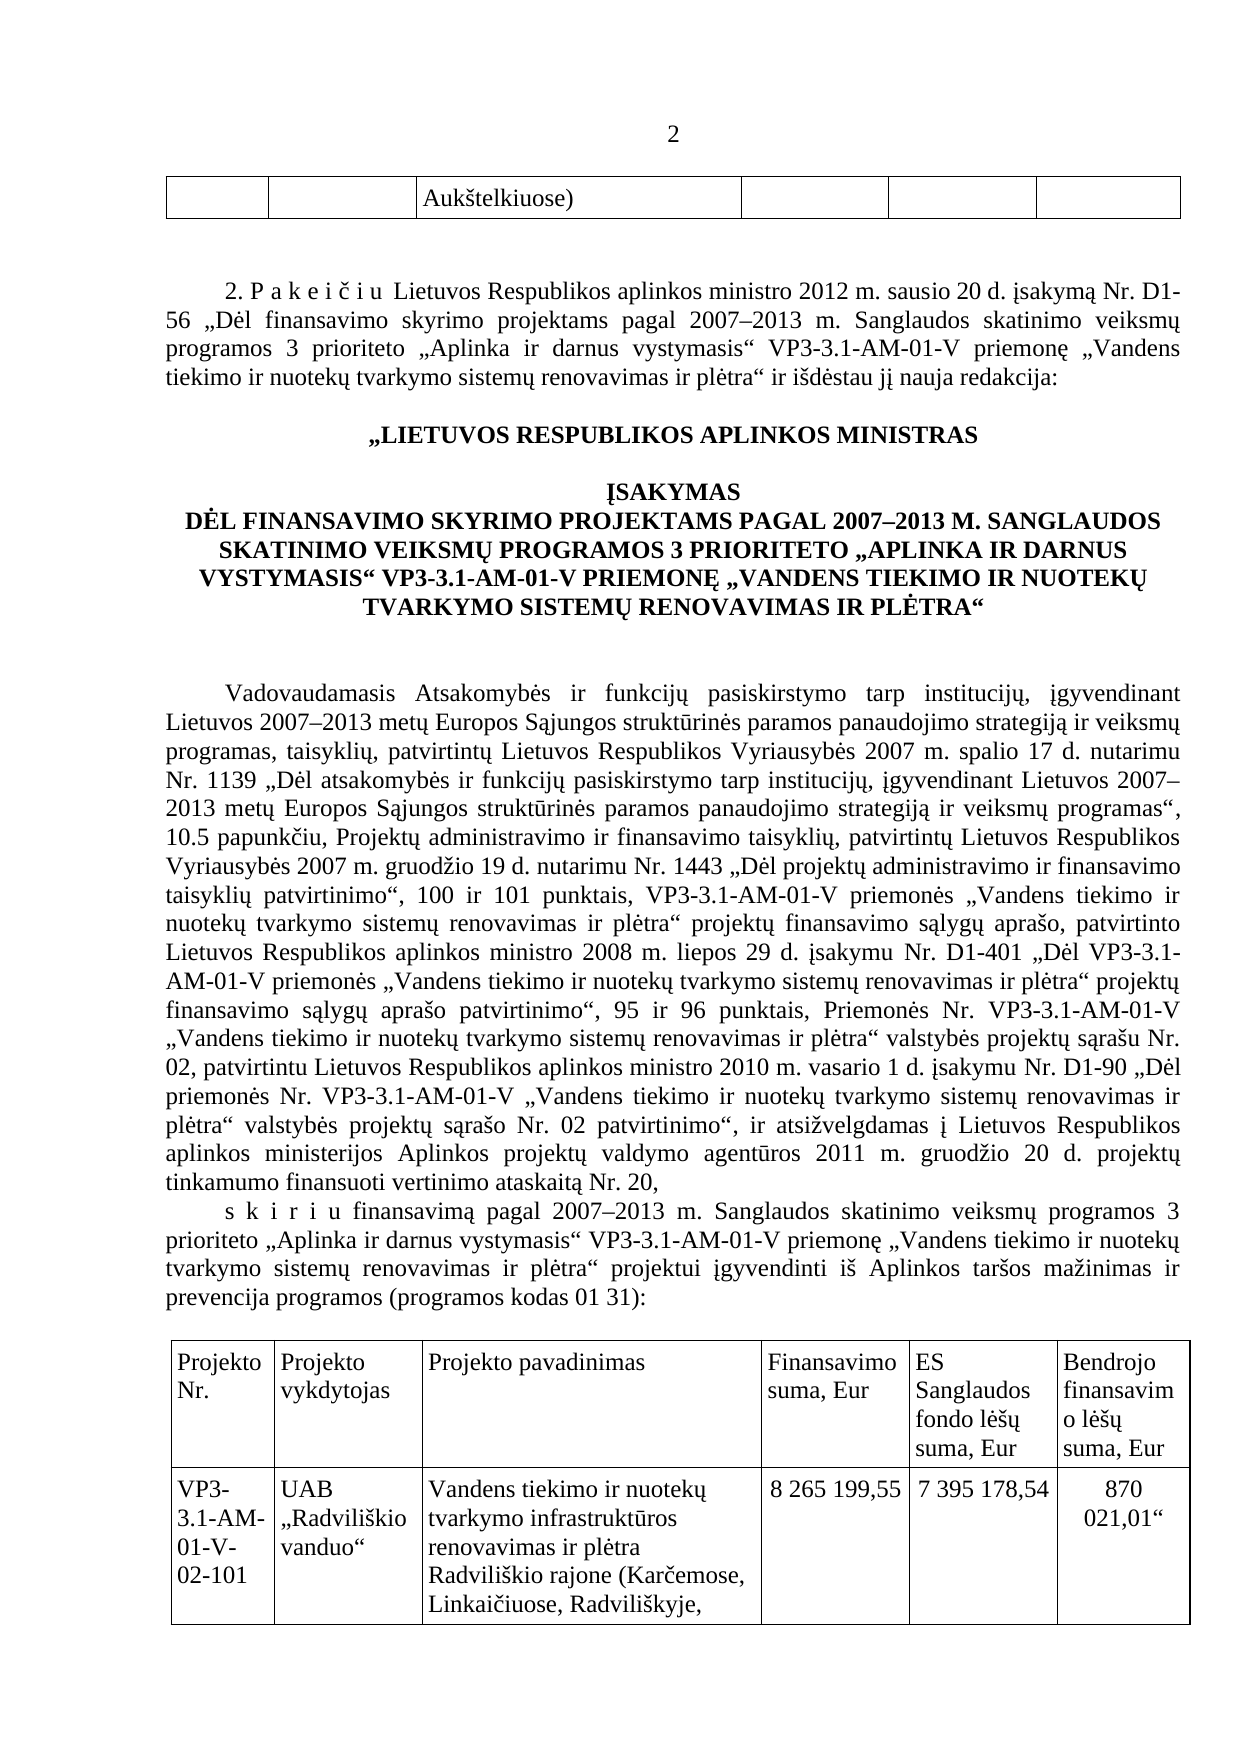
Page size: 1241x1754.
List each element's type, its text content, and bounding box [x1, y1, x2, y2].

table_header Bendrojo finansavimo lėšų suma, Eur [1058, 1341, 1189, 1467]
table_header ES Sanglaudos fondo lėšų suma, Eur [910, 1341, 1057, 1467]
text „LIETUVOS RESPUBLIKOS APLINKOS MINISTRAS [165, 420, 1181, 448]
table_header Projekto Nr. [172, 1341, 274, 1467]
table_cell [889, 177, 1036, 217]
table_cell [167, 177, 268, 217]
table_header Finansavimo suma, Eur [762, 1341, 909, 1467]
table_cell VP3-3.1-AM-01-V-02-101 [172, 1468, 274, 1623]
table_cell [742, 177, 888, 217]
table_cell UAB „Radviliškio vanduo“ [275, 1468, 422, 1623]
table_cell [1037, 177, 1180, 217]
table_cell [269, 177, 416, 217]
table_cell 870 021,01“ [1058, 1468, 1189, 1623]
table_header Projekto pavadinimas [423, 1341, 761, 1467]
text ĮSAKYMAS [165, 477, 1181, 506]
table_cell 8 265 199,55 [762, 1468, 909, 1623]
table_cell 7 395 178,54 [910, 1468, 1057, 1623]
text DĖL FINANSAVIMO SKYRIMO PROJEKTAMS PAGAL 2007–2013 M. SANGLAUDOS SKATINIMO VEIKSMŲ PROGRAMOS 3 PRIORITETO „APLINKA IR DARNUS VYSTYMASIS“ VP3-3.1-AM-01-V PRIEMONĘ „VANDENS TIEKIMO IR NUOTEKŲ TVARKYMO SISTEMŲ RENOVAVIMAS IR PLĖTRA“ [165, 506, 1181, 621]
text Vadovaudamasis Atsakomybės ir funkcijų pasiskirstymo tarp institucijų, įgyvendinant Lietuvos 2007–2013 metų Europos Sąjungos struktūrinės paramos panaudojimo strategiją ir veiksmų programas, taisyklių, patvirtintų Lietuvos Respublikos Vyriausybės 2007 m. spalio 17 d. nutarimu Nr. 1139 „Dėl atsakomybės ir funkcijų pasiskirstymo tarp institucijų, įgyvendinant Lietuvos 2007–2013 metų Europos Sąjungos struktūrinės paramos panaudojimo strategiją ir veiksmų programas“, 10.5 papunkčiu, Projektų administravimo ir finansavimo taisyklių, patvirtintų Lietuvos Respublikos Vyriausybės 2007 m. gruodžio 19 d. nutarimu Nr. 1443 „Dėl projektų administravimo ir finansavimo taisyklių patvirtinimo“, 100 ir 101 punktais, VP3-3.1-AM-01-V priemonės „Vandens tiekimo ir nuotekų tvarkymo sistemų renovavimas ir plėtra“ projektų finansavimo sąlygų aprašo, patvirtinto Lietuvos Respublikos aplinkos ministro 2008 m. liepos 29 d. įsakymu Nr. D1-401 „Dėl VP3-3.1-AM-01-V priemonės „Vandens tiekimo ir nuotekų tvarkymo sistemų renovavimas ir plėtra“ projektų finansavimo sąlygų aprašo patvirtinimo“, 95 ir 96 punktais, Priemonės Nr. VP3-3.1-AM-01-V „Vandens tiekimo ir nuotekų tvarkymo sistemų renovavimas ir plėtra“ valstybės projektų sąrašu Nr. 02, patvirtintu Lietuvos Respublikos aplinkos ministro 2010 m. vasario 1 d. įsakymu Nr. D1-90 „Dėl priemonės Nr. VP3-3.1-AM-01-V „Vandens tiekimo ir nuotekų tvarkymo sistemų renovavimas ir plėtra“ valstybės projektų sąrašo Nr. 02 patvirtinimo“, ir atsižvelgdamas į Lietuvos Respublikos aplinkos ministerijos Aplinkos projektų valdymo agentūros 2011 m. gruodžio 20 d. projektų tinkamumo finansuoti vertinimo ataskaitą Nr. 20, [165, 678, 1181, 1196]
text s k i r i u finansavimą pagal 2007–2013 m. Sanglaudos skatinimo veiksmų programos 3 prioriteto „Aplinka ir darnus vystymasis“ VP3-3.1-AM-01-V priemonę „Vandens tiekimo ir nuotekų tvarkymo sistemų renovavimas ir plėtra“ projektui įgyvendinti iš Aplinkos taršos mažinimas ir prevencija programos (programos kodas 01 31): [165, 1196, 1181, 1311]
table_cell Vandens tiekimo ir nuotekų tvarkymo infrastruktūros renovavimas ir plėtra Radviliškio rajone (Karčemose, Linkaičiuose, Radviliškyje, [423, 1468, 761, 1623]
text 2. P a k e i č i u Lietuvos Respublikos aplinkos ministro 2012 m. sausio 20 d. įsakymą Nr. D1-56 „Dėl finansavimo skyrimo projektams pagal 2007–2013 m. Sanglaudos skatinimo veiksmų programos 3 prioriteto „Aplinka ir darnus vystymasis“ VP3-3.1-AM-01-V priemonę „Vandens tiekimo ir nuotekų tvarkymo sistemų renovavimas ir plėtra“ ir išdėstau jį nauja redakcija: [165, 276, 1181, 391]
table_header Projekto vykdytojas [275, 1341, 422, 1467]
table_cell Aukštelkiuose) [417, 177, 741, 217]
